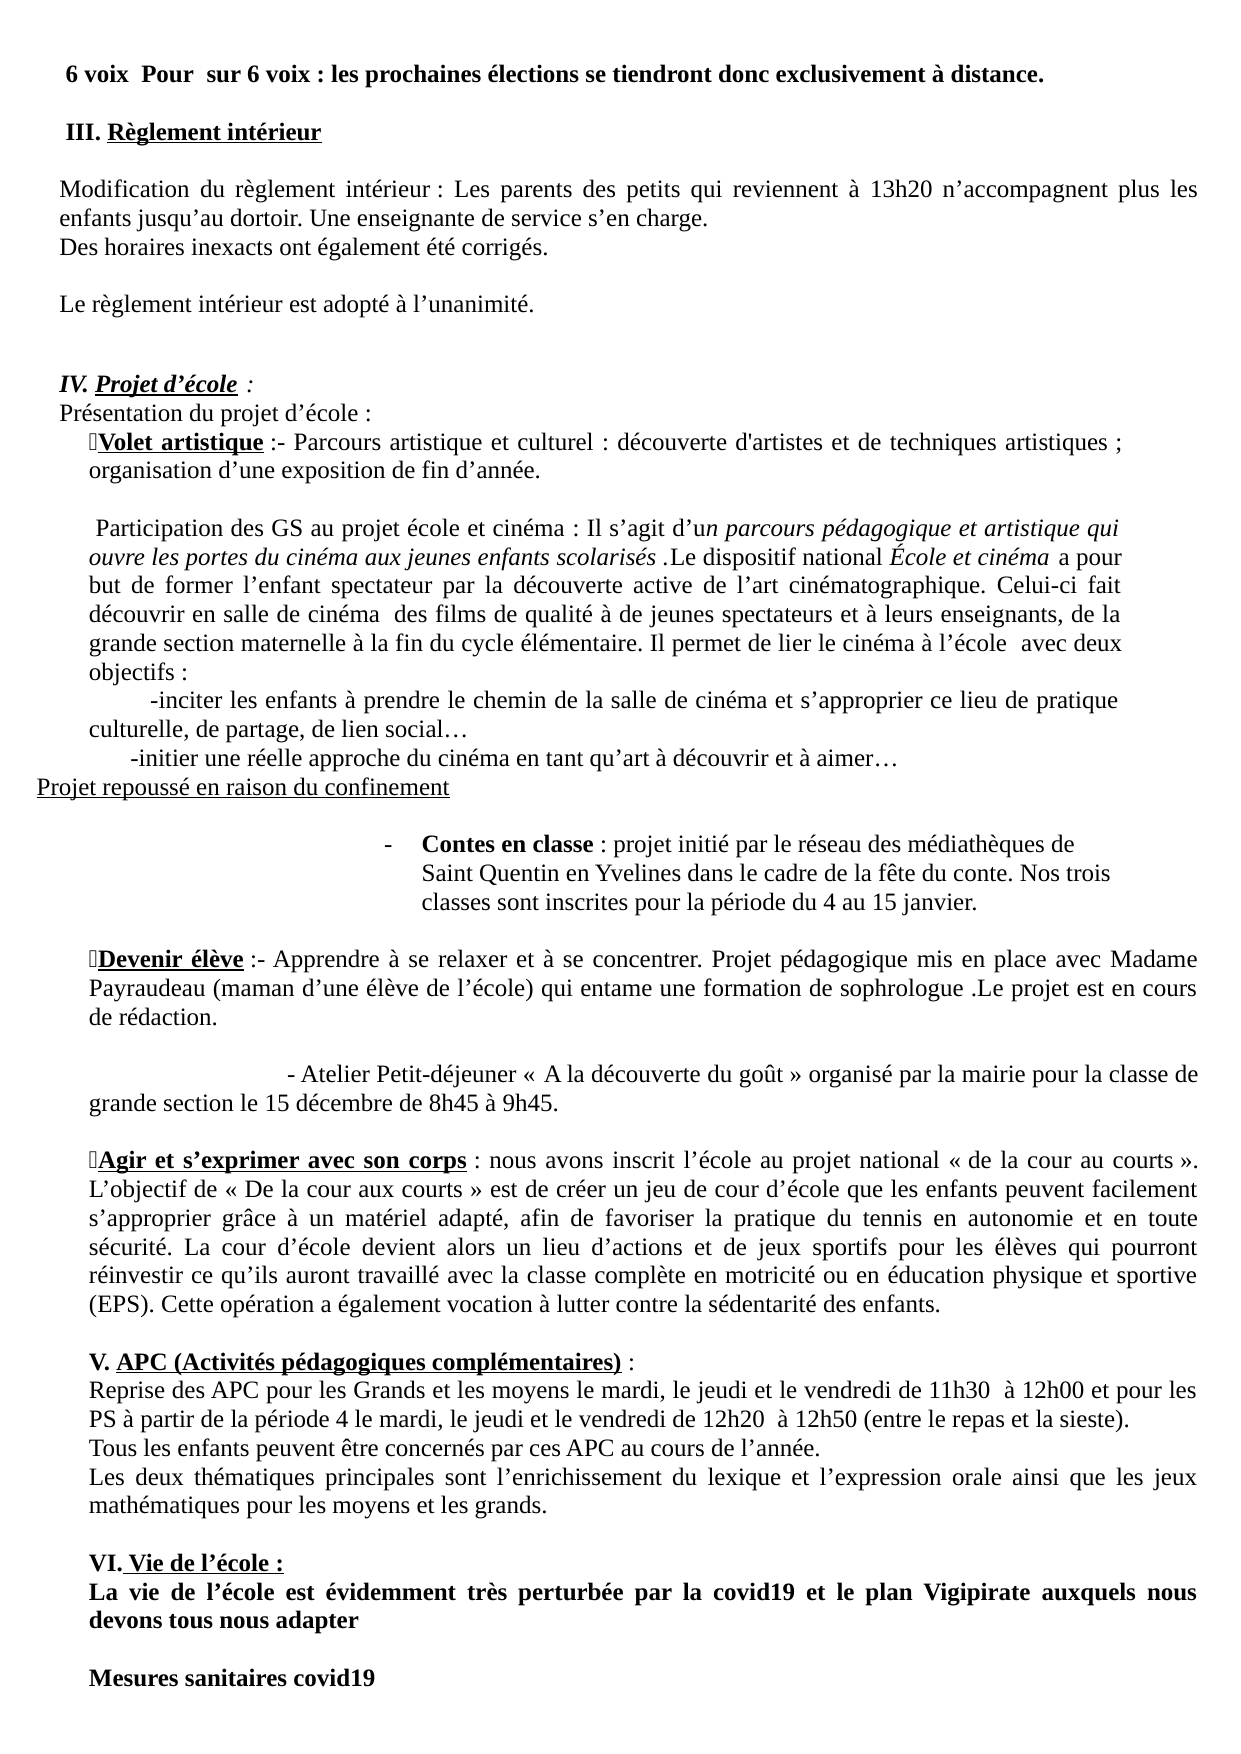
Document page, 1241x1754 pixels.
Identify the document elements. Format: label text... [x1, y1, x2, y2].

text Mesures sanitaires covid19 [89, 1663, 1199, 1692]
text Participation des GS au projet école et cinéma : Il s’agit d’un parcours pédagogique et artistique qui ouvre les portes du cinéma aux jeunes enfants scolarisés .Le dispositif national École et cinéma a pour but de former l’enfant spectateur par la découverte active de l’art cinématographique. Celui-ci fait découvrir en salle de cinéma des films de qualité à de jeunes spectateurs et à leurs enseignants, de la grande section maternelle à la fin du cycle élémentaire. Il permet de lier le cinéma à l’école avec deux objectifs : [36, 513, 1122, 686]
text -inciter les enfants à prendre le chemin de la salle de cinéma et s’approprier ce lieu de pratique culturelle, de partage, de lien social… [36, 686, 1122, 743]
text Devenir élève :- Apprendre à se relaxer et à se concentrer. Projet pédagogique mis en place avec Madame Payraudeau (maman d’une élève de l’école) qui entame une formation de sophrologue .Le projet est en cours de rédaction. [36, 944, 1199, 1031]
text III. Règlement intérieur [59, 117, 1199, 145]
text IV. Projet d’école : [59, 369, 1199, 398]
text Tous les enfants peuvent être concernés par ces APC au cours de l’année. [89, 1433, 1199, 1462]
text Des horaires inexacts ont également été corrigés. [59, 232, 1199, 260]
text La vie de l’école est évidemment très perturbée par la covid19 et le plan Vigipirate auxquels nous devons tous nous adapter [89, 1577, 1199, 1634]
text - Atelier Petit-déjeuner « A la découverte du goût » organisé par la mairie pour la classe de grande section le 15 décembre de 8h45 à 9h45. [36, 1059, 1199, 1117]
text Volet artistique :- Parcours artistique et culturel : découverte d'artistes et de techniques artistiques ; organisation d’une exposition de fin d’année. [36, 427, 1122, 484]
text Agir et s’exprimer avec son corps : nous avons inscrit l’école au projet national « de la cour au courts ». L’objectif de « De la cour aux courts » est de créer un jeu de cour d’école que les enfants peuvent facilement s’approprier grâce à un matériel adapté, afin de favoriser la pratique du tennis en autonomie et en toute sécurité. La cour d’école devient alors un lieu d’actions et de jeux sportifs pour les élèves qui pourront réinvestir ce qu’ils auront travaillé avec la classe complète en motricité ou en éducation physique et sportive (EPS). Cette opération a également vocation à lutter contre la sédentarité des enfants. [36, 1146, 1199, 1318]
text Le règlement intérieur est adopté à l’unanimité. [59, 289, 1199, 318]
text VI. Vie de l’école : [89, 1548, 1199, 1577]
text 6 voix Pour sur 6 voix : les prochaines élections se tiendront donc exclusivement à distance. [59, 59, 1175, 88]
text Projet repoussé en raison du confinement [36, 772, 1122, 801]
text Reprise des APC pour les Grands et les moyens le mardi, le jeudi et le vendredi de 11h30 à 12h00 et pour les PS à partir de la période 4 le mardi, le jeudi et le vendredi de 12h20 à 12h50 (entre le repas et la sieste). [89, 1376, 1199, 1433]
list Contes en classe : projet initié par le réseau des médiathèques de Saint Quentin en Yvelines dans le cadre de la fête du conte. Nos trois classes sont inscrites pour la période du 4 au 15 janvier. [384, 829, 1122, 916]
text V. APC (Activités pédagogiques complémentaires) : [89, 1347, 1199, 1376]
text -initier une réelle approche du cinéma en tant qu’art à découvrir et à aimer… [36, 743, 1122, 772]
text Les deux thématiques principales sont l’enrichissement du lexique et l’expression orale ainsi que les jeux mathématiques pour les moyens et les grands. [89, 1462, 1199, 1519]
text Présentation du projet d’école : [59, 398, 1199, 427]
text Modification du règlement intérieur : Les parents des petits qui reviennent à 13h20 n’accompagnent plus les enfants jusqu’au dortoir. Une enseignante de service s’en charge. [59, 174, 1199, 232]
